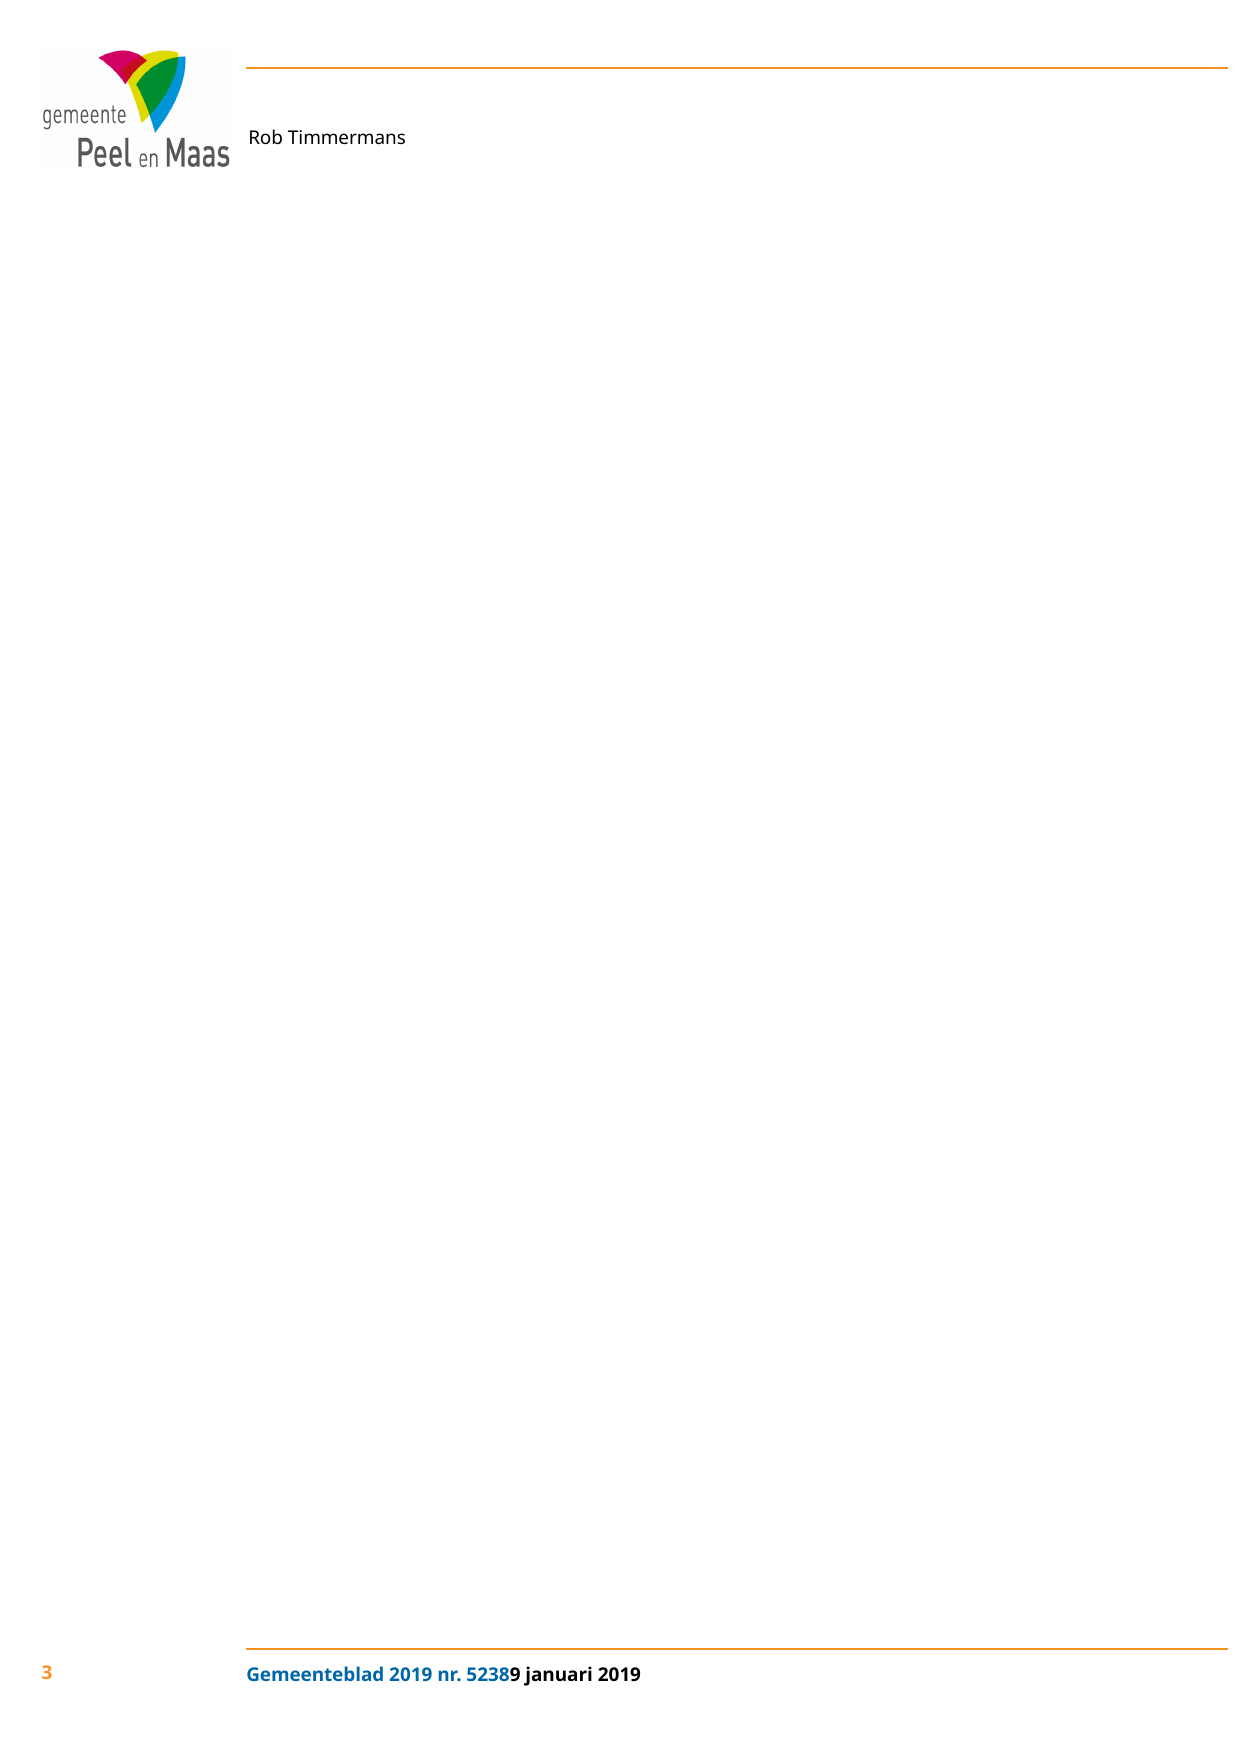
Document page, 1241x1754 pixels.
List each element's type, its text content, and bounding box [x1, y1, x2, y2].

picture [41, 47, 231, 172]
text Rob Timmermans [248, 124, 1152, 150]
